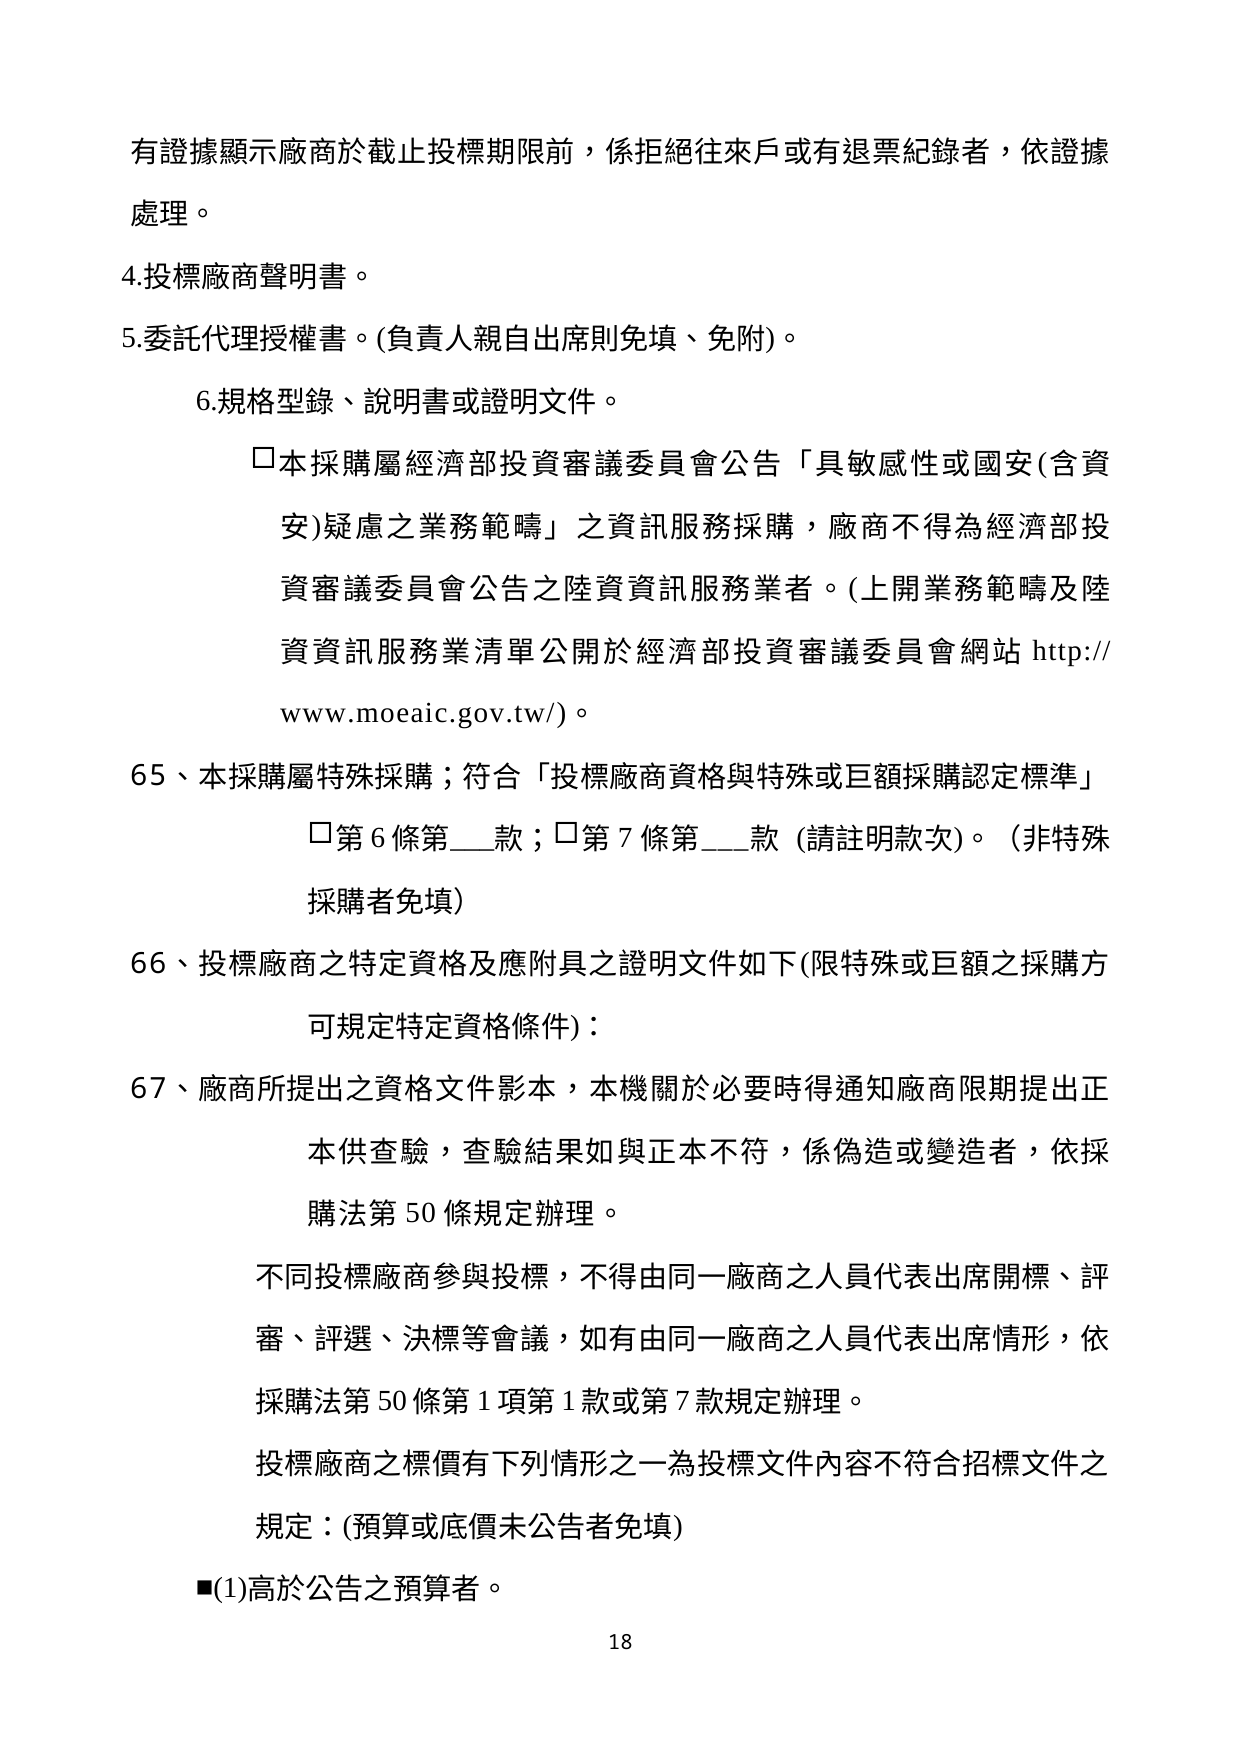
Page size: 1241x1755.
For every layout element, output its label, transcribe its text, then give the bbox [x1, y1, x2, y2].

text 有證據顯示廠商於截止投標期限前，係拒絕往來戶或有退票紀錄者，依證據處理。 [130, 108, 1110, 233]
text 6.規格型錄、說明書或證明文件。 [130, 358, 1110, 420]
text 投標廠商之標價有下列情形之一為投標文件內容不符合招標文件之規定：(預算或底價未公告者免填) [255, 1420, 1110, 1545]
text ■(1)高於公告之預算者。 [130, 1545, 1110, 1608]
text 本採購屬經濟部投資審議委員會公告「具敏感性或國安(含資安)疑慮之業務範疇」之資訊服務採購，廠商不得為經濟部投資審議委員會公告之陸資資訊服務業者。(上開業務範疇及陸資資訊服務業清單公開於經濟部投資審議委員會網站http://www.moeaic.gov.tw/)。 [130, 420, 1110, 733]
list 投標廠商之特定資格及應附具之證明文件如下(限特殊或巨額之採購方可規定特定資格條件)： [130, 920, 1110, 1045]
text 不同投標廠商參與投標，不得由同一廠商之人員代表出席開標、評審、評選、決標等會議，如有由同一廠商之人員代表出席情形，依採購法第50條第1項第1款或第7款規定辦理。 [255, 1233, 1110, 1420]
list 廠商所提出之資格文件影本，本機關於必要時得通知廠商限期提出正本供查驗，查驗結果如與正本不符，係偽造或變造者，依採購法第50條規定辦理。 [130, 1045, 1110, 1233]
text 5.委託代理授權書。(負責人親自出席則免填、免附)。 [121, 295, 1110, 358]
list 本採購屬特殊採購；符合「投標廠商資格與特殊或巨額採購認定標準」第6條第___款；第7條第___款 (請註明款次)。（非特殊採購者免填） [130, 733, 1110, 920]
text 4.投標廠商聲明書。 [121, 233, 1110, 295]
